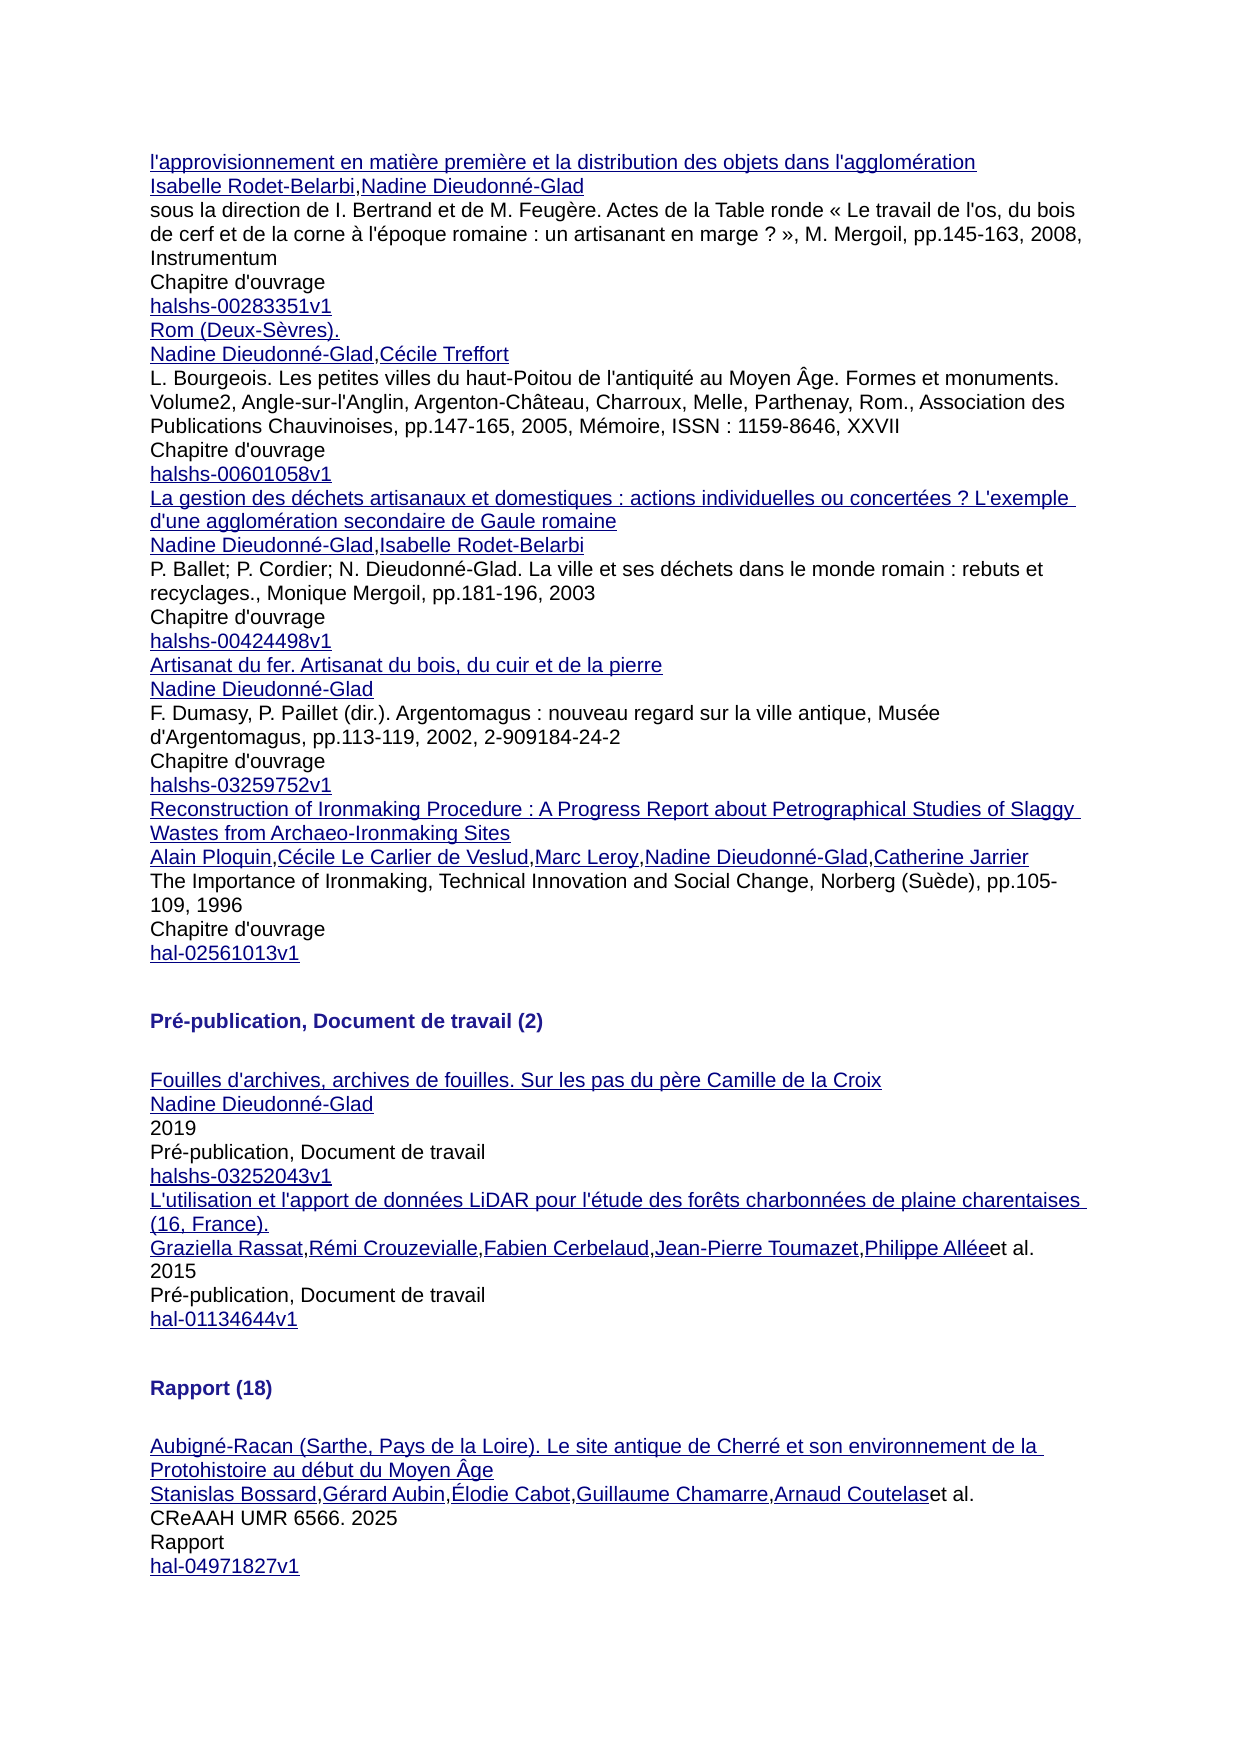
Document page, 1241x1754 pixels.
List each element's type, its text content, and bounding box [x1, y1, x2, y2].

table_cell La gestion des déchets artisanaux et domestiques : actions individuelles ou concertées ? L'exemple d'une agglomération secondaire de Gaule romaine Nadine Dieudonné-Glad,Isabelle Rodet-Belarbi P. Ballet; P. Cordier; N. Dieudonné-Glad. La ville et ses déchets dans le monde romain : rebuts et recyclages., Monique Mergoil, pp.181-196, 2003 Chapitre d'ouvrage halshs-00424498v1 [150, 485, 1090, 653]
subtitle Pré-publication, Document de travail (2) [150, 1009, 1090, 1033]
table_cell Rom (Deux-Sèvres). Nadine Dieudonné-Glad,Cécile Treffort L. Bourgeois. Les petites villes du haut-Poitou de l'antiquité au Moyen Âge. Formes et monuments. Volume2, Angle-sur-l'Anglin, Argenton-Château, Charroux, Melle, Parthenay, Rom., Association des Publications Chauvinoises, pp.147-165, 2005, Mémoire, ISSN : 1159-8646, XXVII Chapitre d'ouvrage halshs-00601058v1 [150, 318, 1090, 485]
table_cell L'utilisation et l'apport de données LiDAR pour l'étude des forêts charbonnées de plaine charentaises (16, France). Graziella Rassat,Rémi Crouzevialle,Fabien Cerbelaud,Jean-Pierre Toumazet,Philippe Alléeet al. 2015 Pré-publication, Document de travail hal-01134644v1 [150, 1188, 1090, 1331]
subtitle Rapport (18) [150, 1376, 1090, 1400]
table_header Fouilles d'archives, archives de fouilles. Sur les pas du père Camille de la Croix Nadine Dieudonné-Glad 2019 Pré-publication, Document de travail halshs-03252043v1 [150, 1068, 1090, 1187]
table_cell Reconstruction of Ironmaking Procedure : A Progress Report about Petrographical Studies of Slaggy Wastes from Archaeo-Ironmaking Sites Alain Ploquin,Cécile Le Carlier de Veslud,Marc Leroy,Nadine Dieudonné-Glad,Catherine Jarrier The Importance of Ironmaking, Technical Innovation and Social Change, Norberg (Suède), pp.105-109, 1996 Chapitre d'ouvrage hal-02561013v1 [150, 797, 1090, 964]
table_cell Artisanat du fer. Artisanat du bois, du cuir et de la pierre Nadine Dieudonné-Glad F. Dumasy, P. Paillet (dir.). Argentomagus : nouveau regard sur la ville antique, Musée d'Argentomagus, pp.113-119, 2002, 2-909184-24-2 Chapitre d'ouvrage halshs-03259752v1 [150, 653, 1090, 797]
table_cell l'approvisionnement en matière première et la distribution des objets dans l'agglomération Isabelle Rodet-Belarbi,Nadine Dieudonné-Glad sous la direction de I. Bertrand et de M. Feugère. Actes de la Table ronde « Le travail de l'os, du bois de cerf et de la corne à l'époque romaine : un artisanant en marge ? », M. Mergoil, pp.145-163, 2008, Instrumentum Chapitre d'ouvrage halshs-00283351v1 [150, 150, 1090, 318]
table_header Aubigné-Racan (Sarthe, Pays de la Loire). Le site antique de Cherré et son environnement de la Protohistoire au début du Moyen Âge Stanislas Bossard,Gérard Aubin,Élodie Cabot,Guillaume Chamarre,Arnaud Coutelaset al. CReAAH UMR 6566. 2025 Rapport hal-04971827v1 [150, 1434, 1090, 1578]
